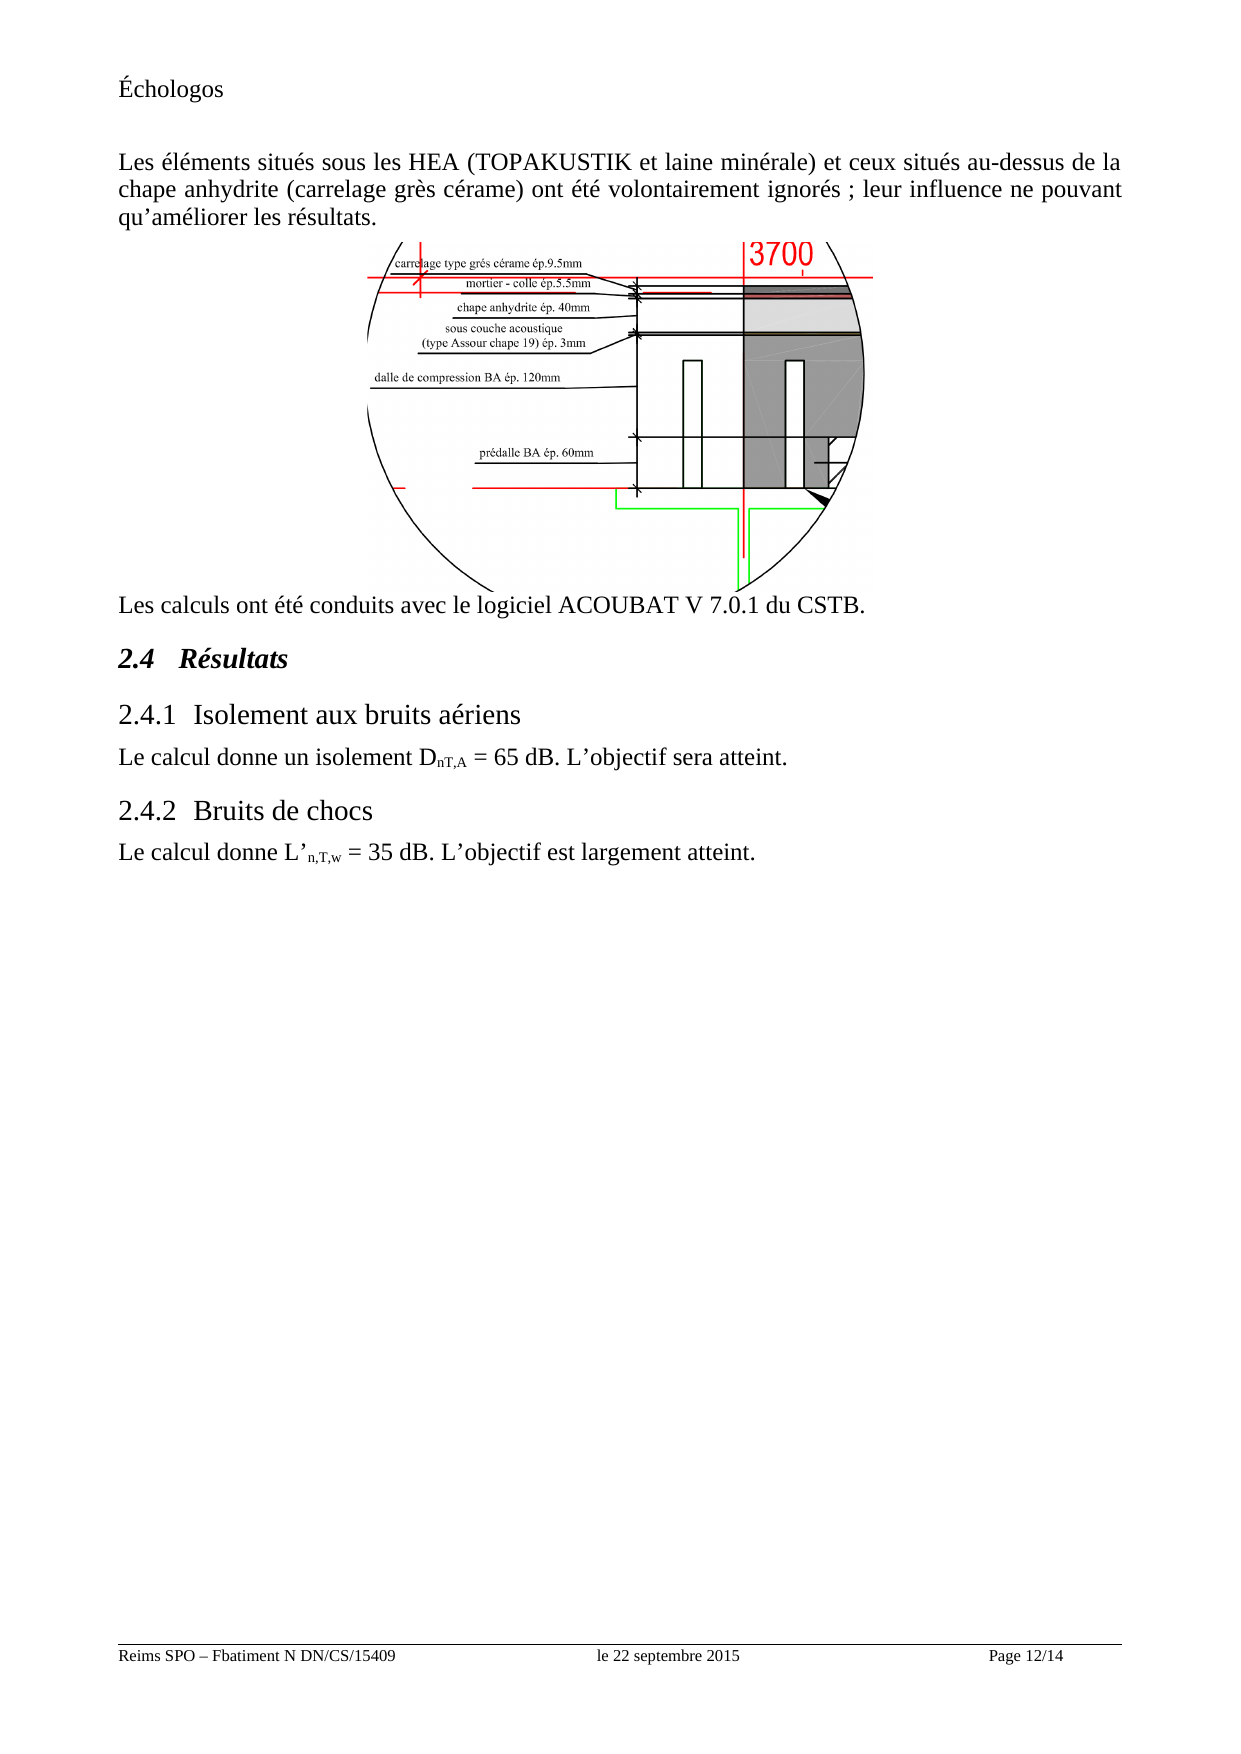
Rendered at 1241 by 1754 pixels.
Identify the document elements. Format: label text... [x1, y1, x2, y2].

text Les éléments situés sous les HEA (TOPAKUSTIK et laine minérale) et ceux situés au-dessus de la chape anhydrite (carrelage grès cérame) ont été volontairement ignorés ; leur influence ne pouvant qu’améliorer les résultats. [118, 148, 1122, 231]
text Le calcul donne L’n,T,w = 35 dB. L’objectif est largement atteint. [118, 838, 1122, 866]
text Les calculs ont été conduits avec le logiciel ACOUBAT V 7.0.1 du CSTB. [118, 243, 1122, 619]
subtitle Bruits de chocs [118, 794, 1122, 826]
text Le calcul donne un isolement DnT,A = 65 dB. L’objectif sera atteint. [118, 743, 1122, 771]
subtitle Isolement aux bruits aériens [118, 699, 1122, 731]
subtitle Résultats [118, 643, 1122, 675]
picture [367, 242, 873, 592]
